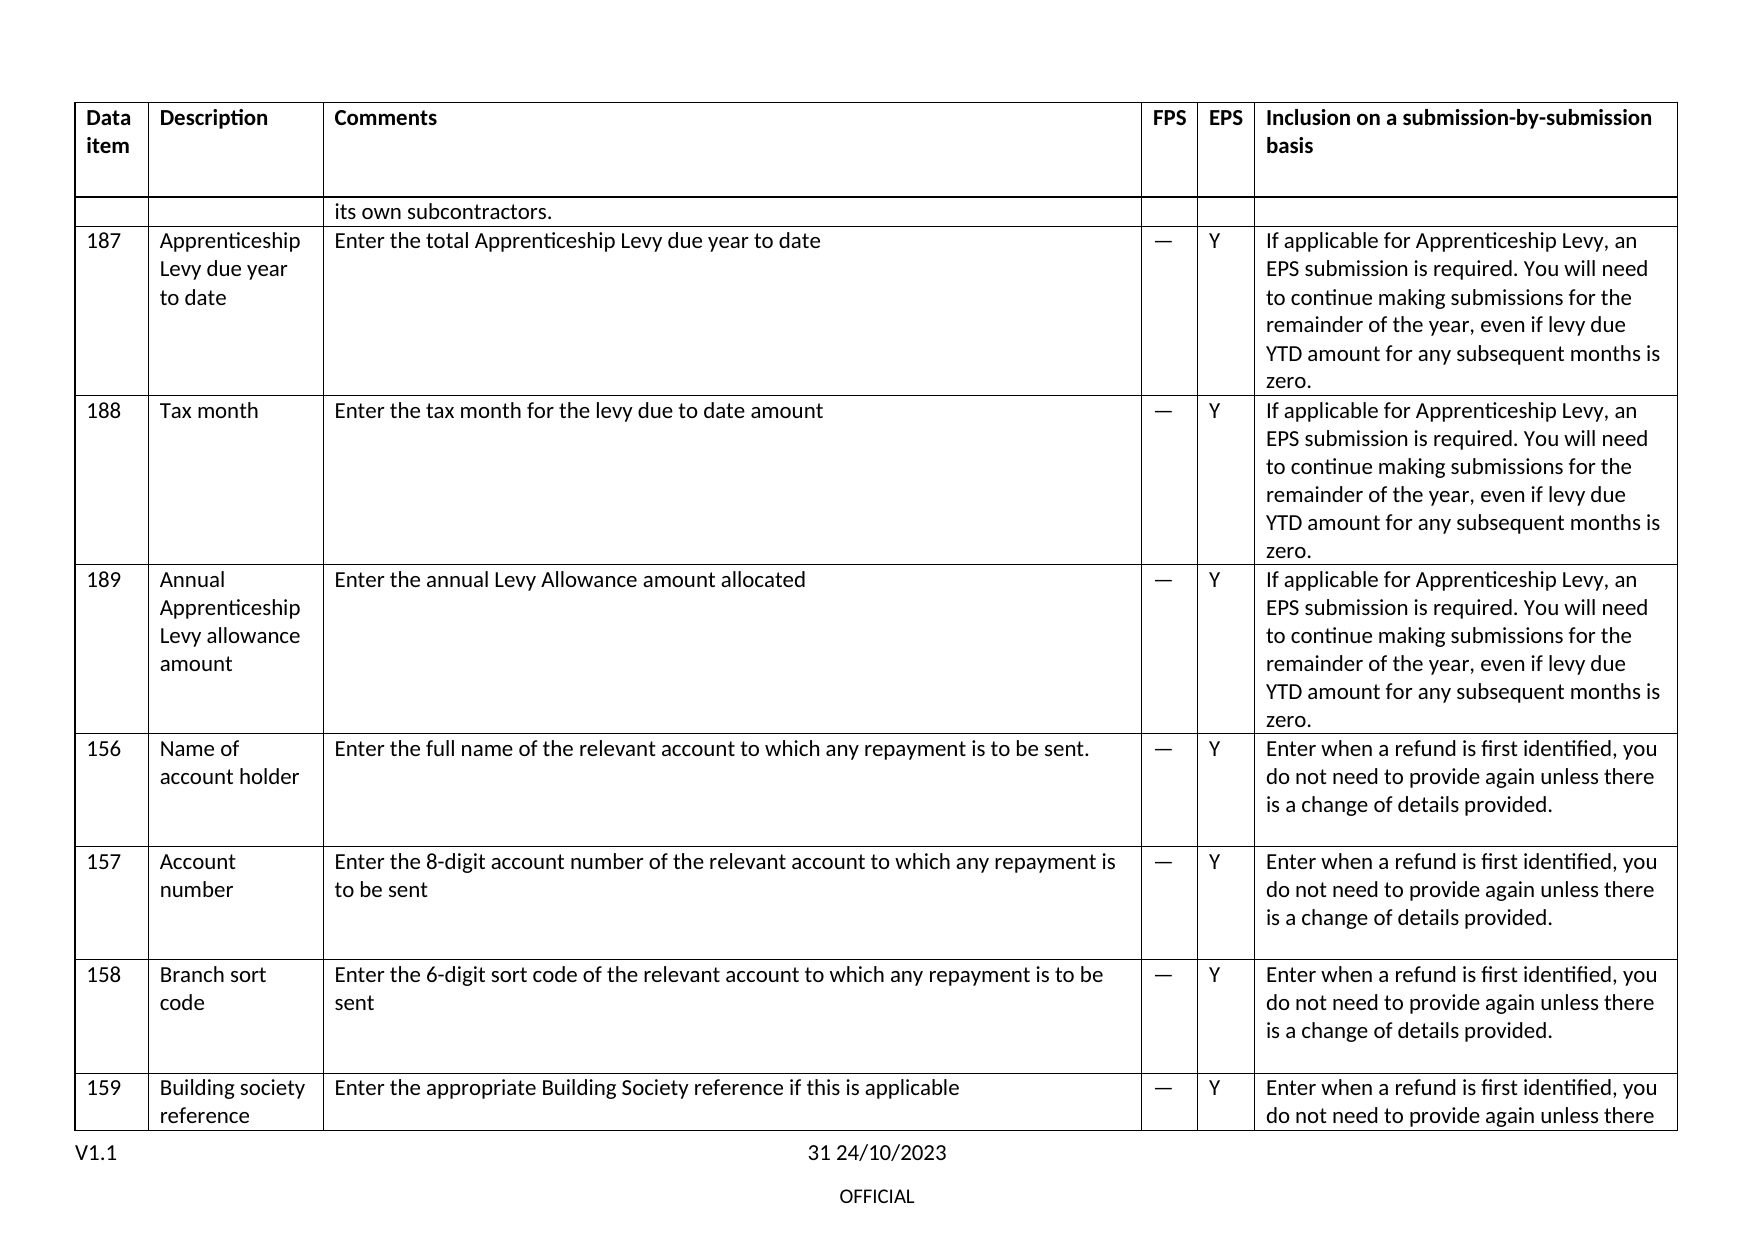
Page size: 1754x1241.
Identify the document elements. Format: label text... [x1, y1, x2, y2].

table_cell 188 [76, 396, 148, 564]
table_cell [1255, 198, 1677, 226]
table_cell its own subcontractors. [324, 198, 1141, 226]
table_cell Y [1198, 227, 1254, 395]
table_cell [1142, 198, 1197, 226]
table_cell [149, 198, 323, 226]
table_cell Y [1198, 847, 1254, 959]
table_header EPS [1198, 103, 1254, 196]
table_cell Account number [149, 847, 323, 959]
table_cell — [1142, 565, 1197, 733]
table_cell Name of account holder [149, 734, 323, 846]
table_cell Enter the full name of the relevant account to which any repayment is to be sent. [324, 734, 1141, 846]
table_cell Y [1198, 396, 1254, 564]
table_cell Tax month [149, 396, 323, 564]
table_header Data item [76, 103, 148, 196]
table_cell Y [1198, 734, 1254, 846]
table_cell — [1142, 734, 1197, 846]
table_cell — [1142, 847, 1197, 959]
table_cell Enter when a refund is first identified, you do not need to provide again unless there is a change of details provided. [1255, 734, 1677, 846]
table_cell Enter the tax month for the levy due to date amount [324, 396, 1141, 564]
table_cell If applicable for Apprenticeship Levy, an EPS submission is required. You will need to continue making submissions for the remainder of the year, even if levy due YTD amount for any subsequent months is zero. [1255, 227, 1677, 395]
table_header FPS [1142, 103, 1197, 196]
table_cell Y [1198, 960, 1254, 1072]
table_cell Enter the appropriate Building Society reference if this is applicable [324, 1074, 1141, 1129]
table_cell 156 [76, 734, 148, 846]
table_cell 157 [76, 847, 148, 959]
table_cell — [1142, 396, 1197, 564]
table_cell [76, 198, 148, 226]
table_cell Enter the annual Levy Allowance amount allocated [324, 565, 1141, 733]
table_cell Y [1198, 565, 1254, 733]
table_cell — [1142, 960, 1197, 1072]
table_cell Enter the 8-digit account number of the relevant account to which any repayment is to be sent [324, 847, 1141, 959]
table_cell If applicable for Apprenticeship Levy, an EPS submission is required. You will need to continue making submissions for the remainder of the year, even if levy due YTD amount for any subsequent months is zero. [1255, 565, 1677, 733]
table_cell 158 [76, 960, 148, 1072]
table_header Description [149, 103, 323, 196]
table_cell If applicable for Apprenticeship Levy, an EPS submission is required. You will need to continue making submissions for the remainder of the year, even if levy due YTD amount for any subsequent months is zero. [1255, 396, 1677, 564]
table_cell Branch sort code [149, 960, 323, 1072]
table_header Comments [324, 103, 1141, 196]
table_cell Building society reference [149, 1074, 323, 1129]
table_cell 187 [76, 227, 148, 395]
table_cell — [1142, 1074, 1197, 1129]
table_cell Y [1198, 1074, 1254, 1129]
table_cell Apprenticeship Levy due year to date [149, 227, 323, 395]
table_cell 159 [76, 1074, 148, 1129]
table_cell Enter the 6-digit sort code of the relevant account to which any repayment is to be sent [324, 960, 1141, 1072]
table_cell Annual Apprenticeship Levy allowance amount [149, 565, 323, 733]
table_cell Enter the total Apprenticeship Levy due year to date [324, 227, 1141, 395]
table_header Inclusion on a submission-by-submission basis [1255, 103, 1677, 196]
table_cell — [1142, 227, 1197, 395]
table_cell Enter when a refund is first identified, you do not need to provide again unless there is a change of details provided. [1255, 847, 1677, 959]
table_cell Enter when a refund is first identified, you do not need to provide again unless there [1255, 1074, 1677, 1129]
table_cell 189 [76, 565, 148, 733]
table_cell [1198, 198, 1254, 226]
table_cell Enter when a refund is first identified, you do not need to provide again unless there is a change of details provided. [1255, 960, 1677, 1072]
